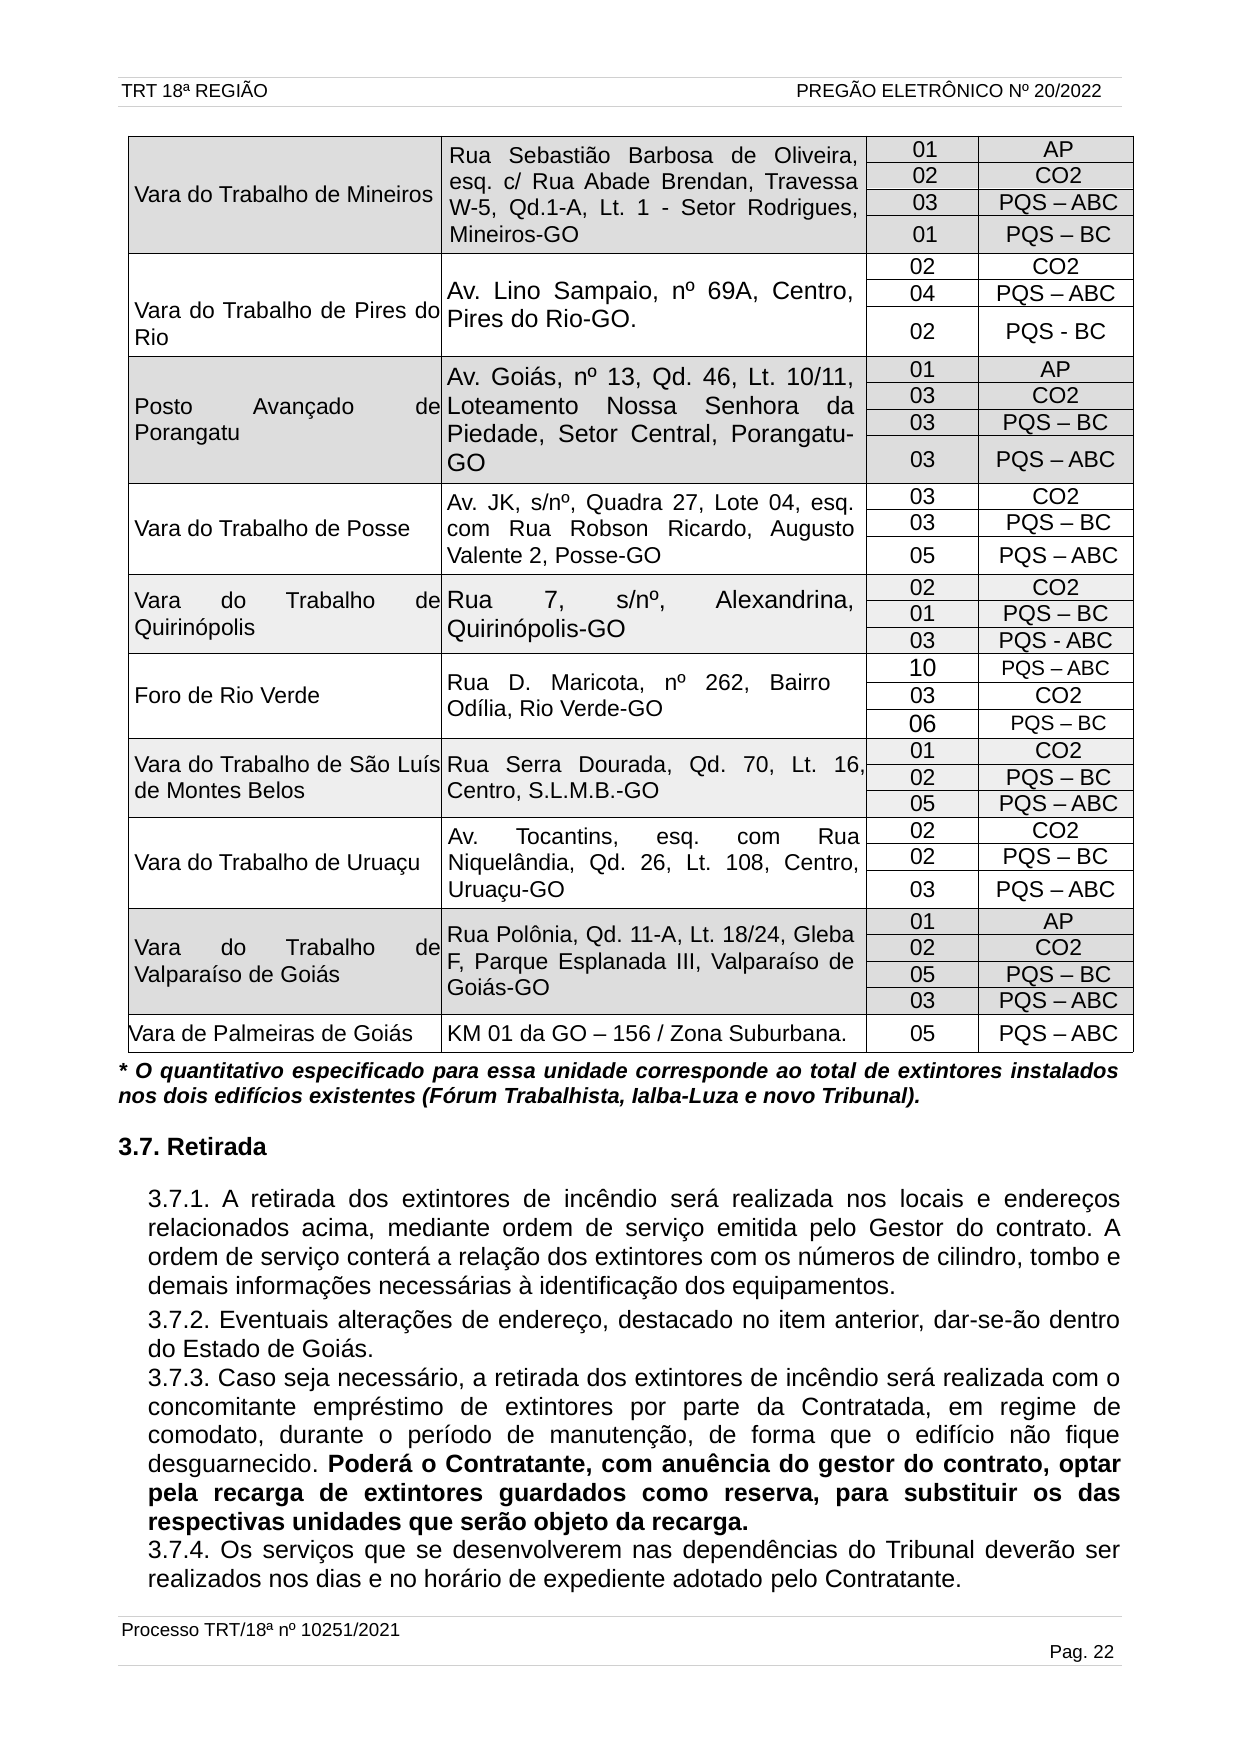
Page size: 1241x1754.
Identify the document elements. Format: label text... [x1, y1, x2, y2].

table_cell Rua Sebastião Barbosa de Oliveira, esq. c/ Rua Abade Brendan, Travessa W-5, Qd.1-A, Lt. 1 - Setor Rodrigues, Mineiros-GO [442, 137, 866, 253]
table_cell Av. Lino Sampaio, nº 69A, Centro, Pires do Rio-GO. [442, 254, 866, 356]
table_cell 03 [867, 190, 978, 215]
table_cell 03 [867, 871, 978, 908]
text 3.7.2. Eventuais alterações de endereço, destacado no item anterior, dar-se-ão dentro do Estado de Goiás. [148, 1305, 1122, 1363]
table_cell 10 [867, 654, 978, 682]
table_cell PQS – ABC [979, 537, 1133, 574]
table_cell Vara do Trabalho de Pires do Rio [129, 254, 441, 356]
table_cell CO2 [979, 683, 1133, 708]
table_cell Rua 7, s/nº, Alexandrina, Quirinópolis-GO [442, 575, 866, 653]
table_cell 02 [867, 163, 978, 188]
table_cell 03 [867, 436, 978, 483]
table_cell PQS – BC [979, 410, 1133, 435]
table_cell 03 [867, 484, 978, 509]
table_cell 01 [867, 216, 978, 253]
table_cell 01 [867, 601, 978, 627]
text 3.7.4. Os serviços que se desenvolverem nas dependências do Tribunal deverão ser realizados nos dias e no horário de expediente adotado pelo Contratante. [148, 1535, 1122, 1593]
table_cell 03 [867, 410, 978, 435]
table_cell Vara do Trabalho de Valparaíso de Goiás [129, 909, 441, 1014]
table_cell AP [979, 137, 1133, 162]
table_cell Vara do Trabalho de Quirinópolis [129, 575, 441, 653]
table_cell Vara do Trabalho de São Luís de Montes Belos [129, 739, 441, 817]
table_cell PQS - ABC [979, 628, 1133, 653]
table_cell Rua Serra Dourada, Qd. 70, Lt. 16, Centro, S.L.M.B.-GO [442, 739, 866, 817]
table_cell 05 [867, 791, 978, 817]
table_cell 03 [867, 988, 978, 1014]
table_cell PQS - BC [979, 307, 1133, 356]
table_cell PQS – ABC [979, 871, 1133, 908]
table_cell CO2 [979, 935, 1133, 961]
table_cell 03 [867, 628, 978, 653]
table_cell 03 [867, 683, 978, 708]
table_cell PQS – BC [979, 510, 1133, 536]
table_cell Vara do Trabalho de Mineiros [129, 137, 441, 253]
table_cell PQS – ABC [979, 190, 1133, 215]
table_cell Posto Avançado de Porangatu [129, 357, 441, 483]
text 3.7.1. A retirada dos extintores de incêndio será realizada nos locais e endereços relacionados acima, mediante ordem de serviço emitida pelo Gestor do contrato. A ordem de serviço conterá a relação dos extintores com os números de cilindro, tombo e demais informações necessárias à identificação dos equipamentos. [148, 1184, 1122, 1299]
table_cell 02 [867, 818, 978, 843]
table_cell Vara de Palmeiras de Goiás [129, 1015, 441, 1052]
table_cell CO2 [979, 163, 1133, 188]
table_cell CO2 [979, 254, 1133, 279]
table_cell 06 [867, 710, 978, 737]
table_cell 01 [867, 137, 978, 162]
table_cell 02 [867, 765, 978, 790]
table_cell PQS – ABC [979, 988, 1133, 1014]
table_cell Av. JK, s/nº, Quadra 27, Lote 04, esq. com Rua Robson Ricardo, Augusto Valente 2, Posse-GO [442, 484, 866, 574]
table_cell Rua D. Maricota, nº 262, Bairro Odília, Rio Verde-GO [442, 654, 866, 737]
table_cell PQS – BC [979, 710, 1133, 737]
table_cell CO2 [979, 575, 1133, 600]
table_cell 01 [867, 739, 978, 764]
table_cell 02 [867, 935, 978, 961]
table_cell Av. Tocantins, esq. com Rua Niquelândia, Qd. 26, Lt. 108, Centro, Uruaçu-GO [442, 818, 866, 908]
table_cell Foro de Rio Verde [129, 654, 441, 737]
table_cell 01 [867, 909, 978, 934]
table_cell PQS – ABC [979, 791, 1133, 817]
table_cell 05 [867, 1015, 978, 1052]
table_cell Rua Polônia, Qd. 11-A, Lt. 18/24, Gleba F, Parque Esplanada III, Valparaíso de Goiás-GO [442, 909, 866, 1014]
table_cell PQS – BC [979, 962, 1133, 987]
table_cell CO2 [979, 818, 1133, 843]
table_cell PQS – ABC [979, 280, 1133, 306]
table_cell CO2 [979, 484, 1133, 509]
table_cell PQS – ABC [979, 1015, 1133, 1052]
table_cell KM 01 da GO – 156 / Zona Suburbana. [442, 1015, 866, 1052]
table_cell AP [979, 357, 1133, 382]
table_cell Vara do Trabalho de Posse [129, 484, 441, 574]
table_cell 02 [867, 307, 978, 356]
table_cell PQS – BC [979, 216, 1133, 253]
table_cell Vara do Trabalho de Uruaçu [129, 818, 441, 908]
table_cell 02 [867, 575, 978, 600]
table_cell PQS – ABC [979, 654, 1133, 682]
table_cell PQS – ABC [979, 436, 1133, 483]
text 3.7.3. Caso seja necessário, a retirada dos extintores de incêndio será realizada com o concomitante empréstimo de extintores por parte da Contratada, em regime de comodato, durante o período de manutenção, de forma que o edifício não fique desguarnecido. Poderá o Contratante, com anuência do gestor do contrato, optar pela recarga de extintores guardados como reserva, para substituir os das respectivas unidades que serão objeto da recarga. [148, 1363, 1122, 1535]
table_cell 02 [867, 254, 978, 279]
table_cell 01 [867, 357, 978, 382]
table_cell 05 [867, 962, 978, 987]
table_cell Av. Goiás, nº 13, Qd. 46, Lt. 10/11, Loteamento Nossa Senhora da Piedade, Setor Central, Porangatu-GO [442, 357, 866, 483]
table_cell 04 [867, 280, 978, 306]
table_cell PQS – BC [979, 765, 1133, 790]
text * O quantitativo especificado para essa unidade corresponde ao total de extintores instalados nos dois edifícios existentes (Fórum Trabalhista, Ialba-Luza e novo Tribunal). [118, 1058, 1122, 1108]
table_cell PQS – BC [979, 601, 1133, 627]
table_cell 03 [867, 510, 978, 536]
table_cell 05 [867, 537, 978, 574]
table_cell 03 [867, 383, 978, 409]
table_cell AP [979, 909, 1133, 934]
text 3.7. Retirada [118, 1132, 1122, 1161]
table_cell PQS – BC [979, 844, 1133, 870]
table_cell CO2 [979, 739, 1133, 764]
table_cell 02 [867, 844, 978, 870]
table_cell CO2 [979, 383, 1133, 409]
